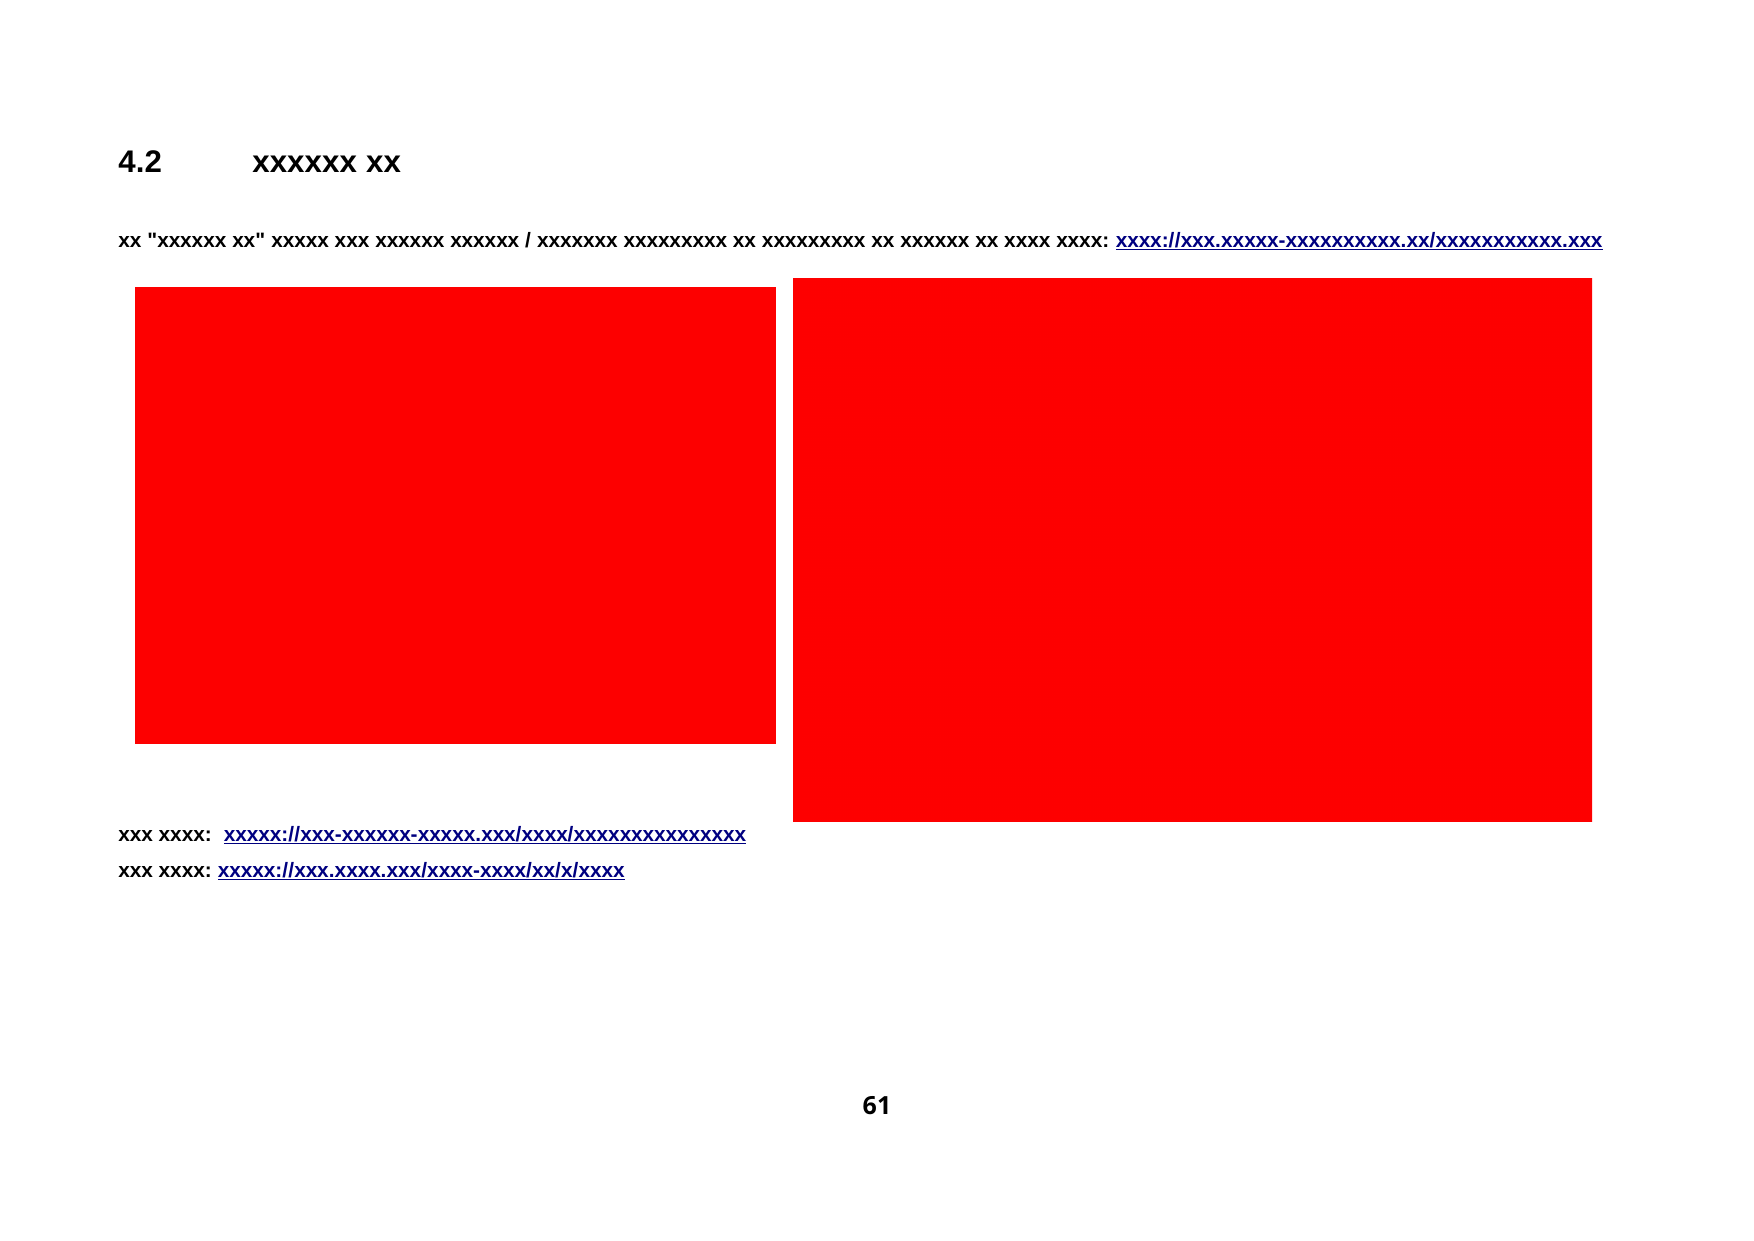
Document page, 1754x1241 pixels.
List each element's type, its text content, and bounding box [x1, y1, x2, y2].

picture [135, 287, 776, 744]
subtitle xxxxxx xx [118, 143, 1636, 179]
text xxx xxxx: xxxxx://xxx-xxxxxx-xxxxx.xxx/xxxx/xxxxxxxxxxxxxxx [118, 265, 1636, 846]
picture [793, 278, 1593, 822]
text xxx xxxx: xxxxx://xxx.xxxx.xxx/xxxx-xxxx/xx/x/xxxx [118, 858, 1636, 882]
text xx "xxxxxx xx" xxxxx xxx xxxxxx xxxxxx / xxxxxxx xxxxxxxxx xx xxxxxxxxx xx xxxxxx xx xxxx xxxx: xxxx://xxx.xxxxx-xxxxxxxxxx.xx/xxxxxxxxxxx.xxx [118, 228, 1636, 252]
